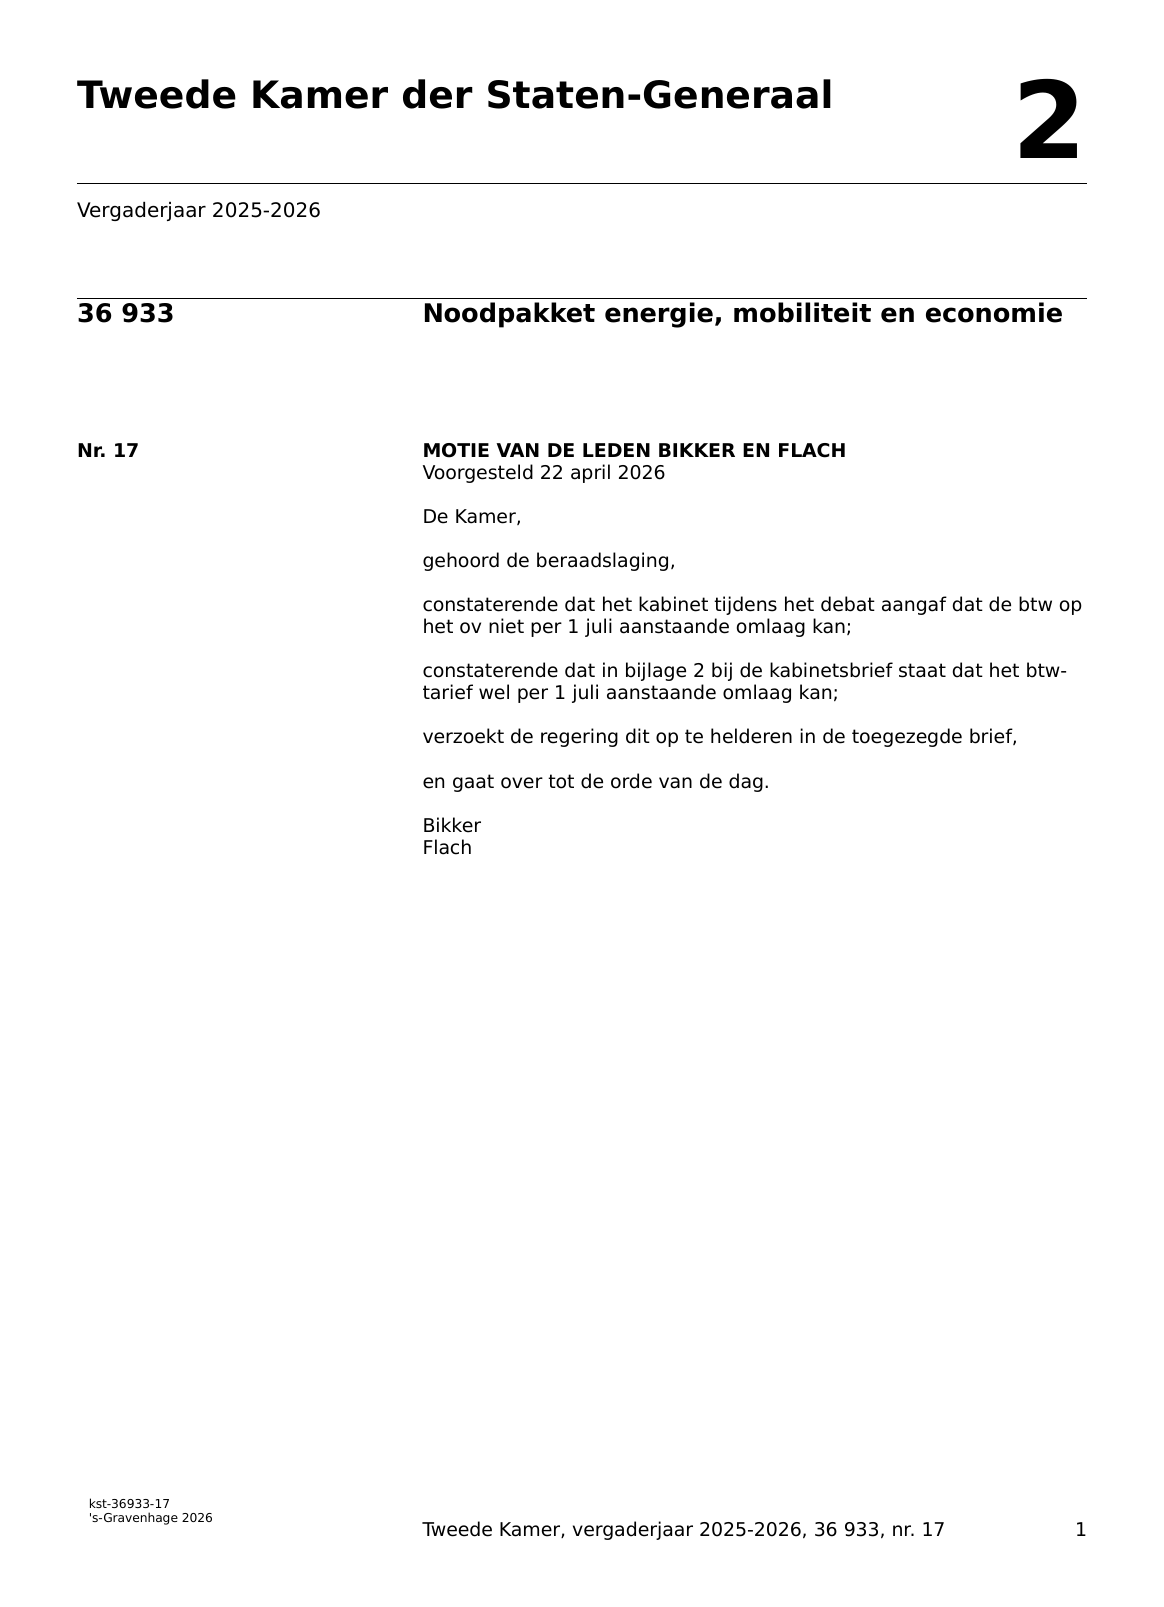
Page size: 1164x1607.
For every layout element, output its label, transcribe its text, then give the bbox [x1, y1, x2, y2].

subtitle 36 933 Noodpakket energie, mobiliteit en economie [77, 299, 1087, 329]
text De Kamer, [422, 506, 1087, 528]
text Flach [422, 837, 1087, 859]
text constaterende dat het kabinet tijdens het debat aangaf dat de btw op het ov niet per 1 juli aanstaande omlaag kan; [422, 594, 1087, 638]
text kst-36933-17 [88, 1497, 323, 1511]
text gehoord de beraadslaging, [422, 550, 1087, 572]
text 's-Gravenhage 2026 [88, 1511, 323, 1525]
text Bikker [422, 815, 1087, 837]
subtitle Nr. 17 MOTIE VAN DE LEDEN BIKKER EN FLACH [77, 440, 1087, 462]
text verzoekt de regering dit op te helderen in de toegezegde brief, [422, 726, 1087, 748]
text constaterende dat in bijlage 2 bij de kabinetsbrief staat dat het btw-tarief wel per 1 juli aanstaande omlaag kan; [422, 660, 1087, 704]
table_header Tweede Kamer der Staten-Generaal [77, 59, 886, 183]
text en gaat over tot de orde van de dag. [422, 771, 1087, 793]
table_cell Vergaderjaar 2025-2026 [77, 184, 1087, 298]
text Voorgesteld 22 april 2026 [422, 462, 1087, 484]
table_header 2 [886, 59, 1087, 183]
